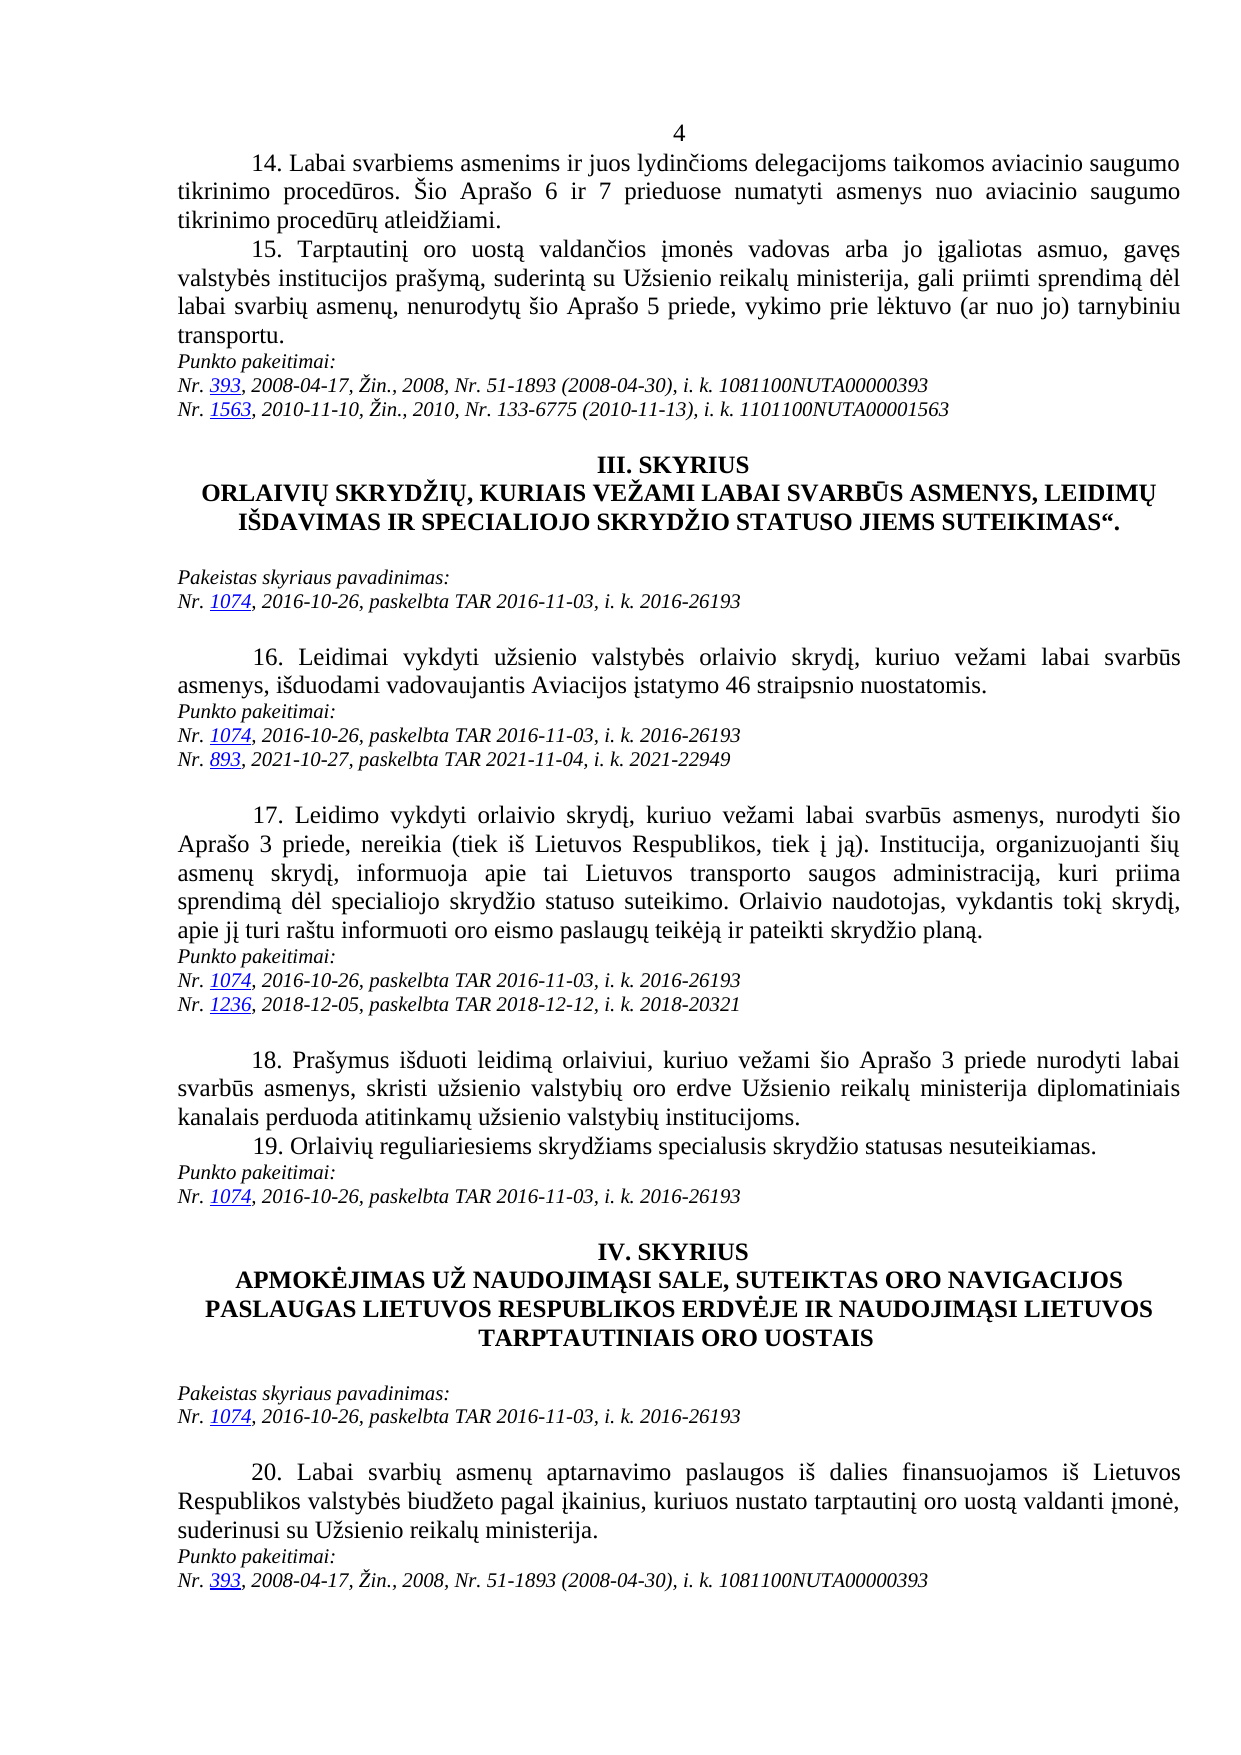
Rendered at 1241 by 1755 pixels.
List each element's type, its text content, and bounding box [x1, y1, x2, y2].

text Punkto pakeitimai: [177, 699, 1181, 723]
text Nr. 1074, 2016-10-26, paskelbta TAR 2016-11-03, i. k. 2016-26193 [177, 1404, 1181, 1428]
text 16. Leidimai vykdyti užsienio valstybės orlaivio skrydį, kuriuo vežami labai svarbūs asmenys, išduodami vadovaujantis Aviacijos įstatymo 46 straipsnio nuostatomis. [177, 642, 1181, 699]
text 14. Labai svarbiems asmenims ir juos lydinčioms delegacijoms taikomos aviacinio saugumo tikrinimo procedūros. Šio Aprašo 6 ir 7 prieduose numatyti asmenys nuo aviacinio saugumo tikrinimo procedūrų atleidžiami. [177, 148, 1181, 234]
text Nr. 1563, 2010-11-10, Žin., 2010, Nr. 133-6775 (2010-11-13), i. k. 1101100NUTA00001563 [177, 397, 1181, 421]
text 17. Leidimo vykdyti orlaivio skrydį, kuriuo vežami labai svarbūs asmenys, nurodyti šio Aprašo 3 priede, nereikia (tiek iš Lietuvos Respublikos, tiek į ją). Institucija, organizuojanti šių asmenų skrydį, informuoja apie tai Lietuvos transporto saugos administraciją, kuri priima sprendimą dėl specialiojo skrydžio statuso suteikimo. Orlaivio naudotojas, vykdantis tokį skrydį, apie jį turi raštu informuoti oro eismo paslaugų teikėją ir pateikti skrydžio planą. [177, 800, 1181, 944]
text 19. Orlaivių reguliariesiems skrydžiams specialusis skrydžio statusas nesuteikiamas. [177, 1131, 1181, 1160]
text Punkto pakeitimai: [177, 1543, 1181, 1568]
text Punkto pakeitimai: [177, 1160, 1181, 1184]
text III. SKYRIUS ORLAIVIŲ SKRYDŽIŲ, KURIAIS VEŽAMI LABAI SVARBŪS ASMENYS, LEIDIMŲ IŠDAVIMAS IR SPECIALIOJO SKRYDŽIO STATUSO JIEMS SUTEIKIMAS“. [177, 450, 1181, 536]
text Punkto pakeitimai: [177, 349, 1181, 373]
text Nr. 1074, 2016-10-26, paskelbta TAR 2016-11-03, i. k. 2016-26193 [177, 968, 1181, 992]
text Pakeistas skyriaus pavadinimas: [177, 565, 1181, 589]
text 15. Tarptautinį oro uostą valdančios įmonės vadovas arba jo įgaliotas asmuo, gavęs valstybės institucijos prašymą, suderintą su Užsienio reikalų ministerija, gali priimti sprendimą dėl labai svarbių asmenų, nenurodytų šio Aprašo 5 priede, vykimo prie lėktuvo (ar nuo jo) tarnybiniu transportu. [177, 234, 1181, 349]
text IV. SKYRIUS APMOKĖJIMAS UŽ NAUDOJIMĄSI SALE, SUTEIKTAS ORO NAVIGACIJOS PASLAUGAS LIETUVOS RESPUBLIKOS ERDVĖJE IR NAUDOJIMĄSI LIETUVOS TARPTAUTINIAIS ORO UOSTAIS [177, 1237, 1181, 1352]
text 20. Labai svarbių asmenų aptarnavimo paslaugos iš dalies finansuojamos iš Lietuvos Respublikos valstybės biudžeto pagal įkainius, kuriuos nustato tarptautinį oro uostą valdanti įmonė, suderinusi su Užsienio reikalų ministerija. [177, 1457, 1181, 1543]
text Nr. 393, 2008-04-17, Žin., 2008, Nr. 51-1893 (2008-04-30), i. k. 1081100NUTA00000393 [177, 1568, 1181, 1592]
text Nr. 1236, 2018-12-05, paskelbta TAR 2018-12-12, i. k. 2018-20321 [177, 992, 1181, 1016]
text Nr. 1074, 2016-10-26, paskelbta TAR 2016-11-03, i. k. 2016-26193 [177, 589, 1181, 613]
text Nr. 393, 2008-04-17, Žin., 2008, Nr. 51-1893 (2008-04-30), i. k. 1081100NUTA00000393 [177, 373, 1181, 397]
text Punkto pakeitimai: [177, 944, 1181, 968]
text Nr. 1074, 2016-10-26, paskelbta TAR 2016-11-03, i. k. 2016-26193 [177, 723, 1181, 747]
text Pakeistas skyriaus pavadinimas: [177, 1380, 1181, 1404]
text Nr. 1074, 2016-10-26, paskelbta TAR 2016-11-03, i. k. 2016-26193 [177, 1184, 1181, 1208]
text Nr. 893, 2021-10-27, paskelbta TAR 2021-11-04, i. k. 2021-22949 [177, 747, 1181, 771]
text 18. Prašymus išduoti leidimą orlaiviui, kuriuo vežami šio Aprašo 3 priede nurodyti labai svarbūs asmenys, skristi užsienio valstybių oro erdve Užsienio reikalų ministerija diplomatiniais kanalais perduoda atitinkamų užsienio valstybių institucijoms. [177, 1045, 1181, 1131]
